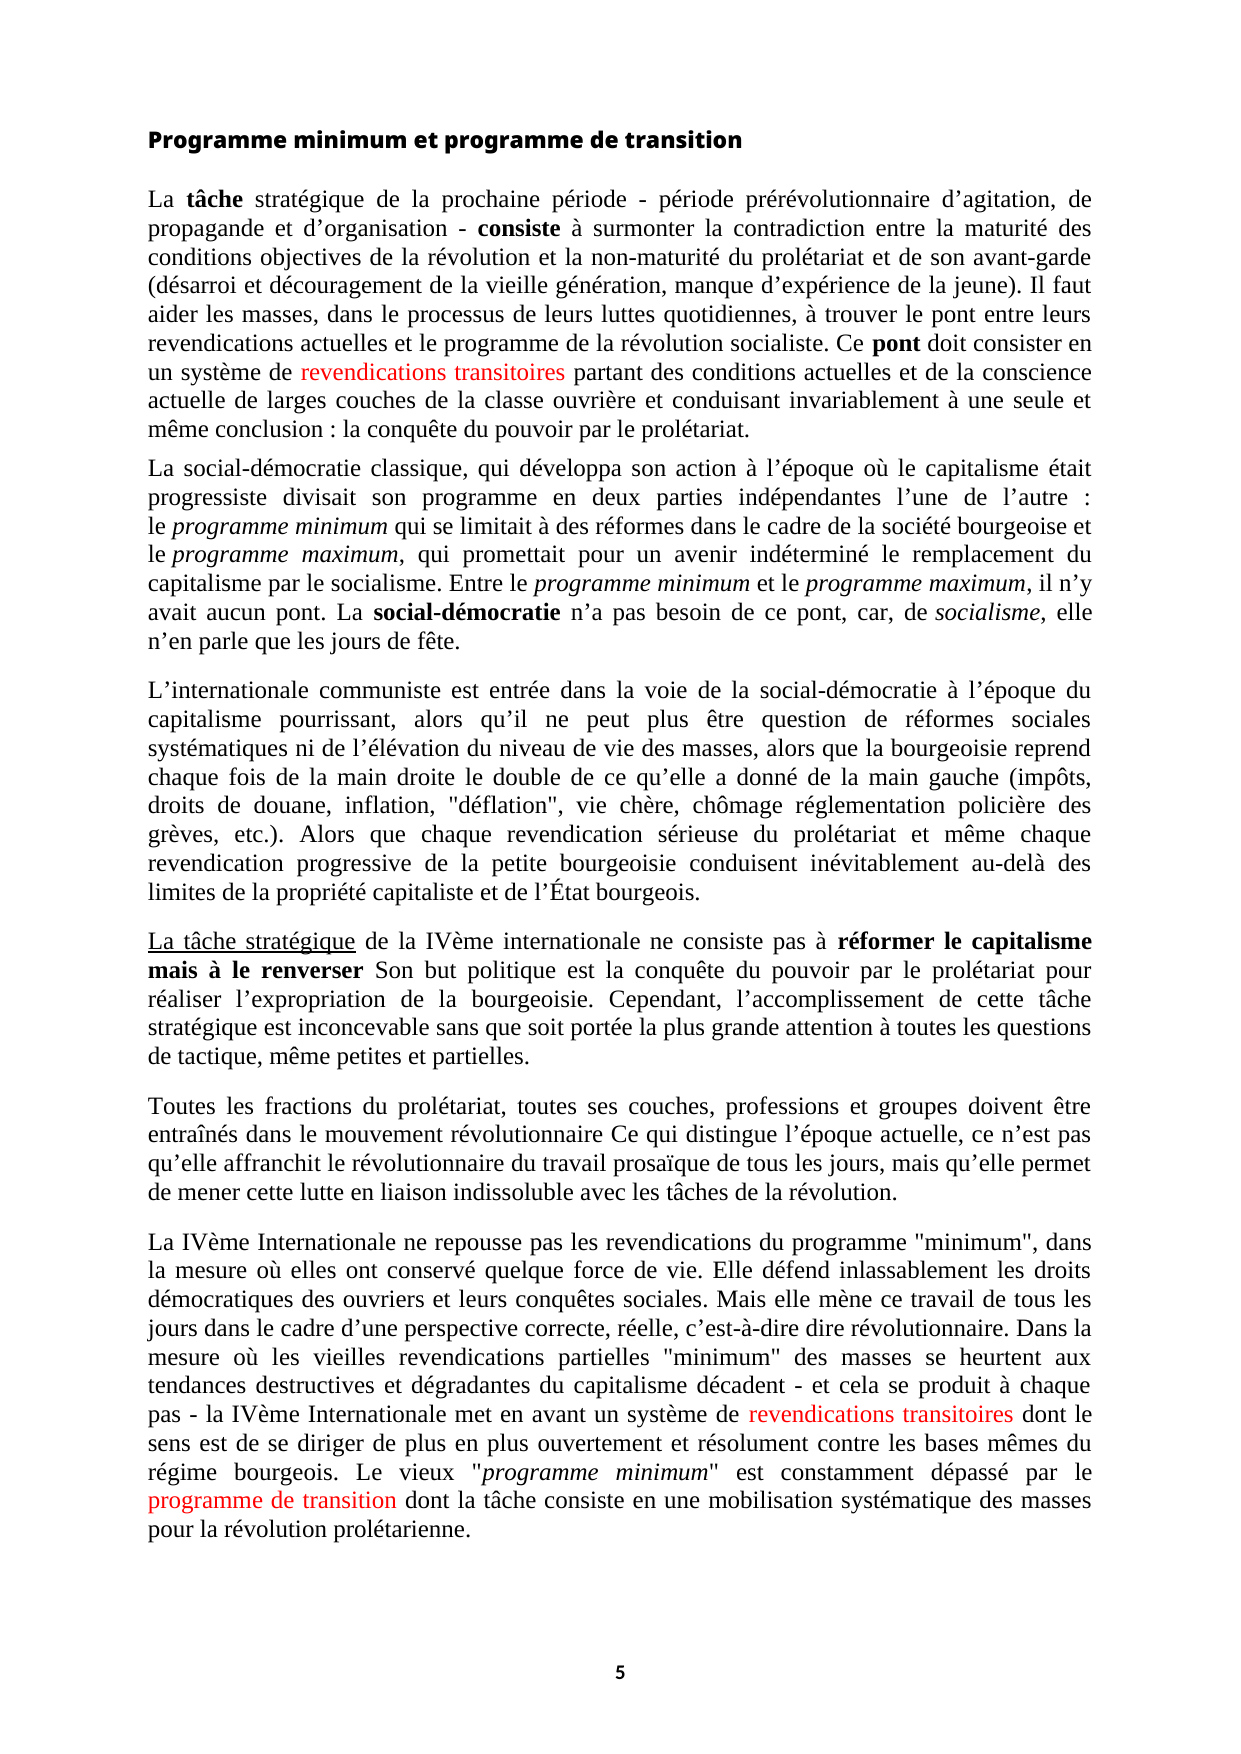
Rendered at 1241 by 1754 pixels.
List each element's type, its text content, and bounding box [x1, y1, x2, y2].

text Toutes les fractions du prolétariat, toutes ses couches, professions et groupes doivent être entraînés dans le mouvement révolutionnaire Ce qui distingue l’époque actuelle, ce n’est pas qu’elle affranchit le révolutionnaire du travail prosaïque de tous les jours, mais qu’elle permet de mener cette lutte en liaison indissoluble avec les tâches de la révolution. [148, 1091, 1092, 1206]
text La social-démocratie classique, qui développa son action à l’époque où le capitalisme était progressiste divisait son programme en deux parties indépendantes l’une de l’autre : le programme minimum qui se limitait à des réformes dans le cadre de la société bourgeoise et le programme maximum, qui promettait pour un avenir indéterminé le remplacement du capitalisme par le socialisme. Entre le programme minimum et le programme maximum, il n’y avait aucun pont. La social-démocratie n’a pas besoin de ce pont, car, de socialisme, elle n’en parle que les jours de fête. [148, 453, 1092, 654]
text La tâche stratégique de la IVème internationale ne consiste pas à réformer le capitalisme mais à le renverser Son but politique est la conquête du pouvoir par le prolétariat pour réaliser l’expropriation de la bourgeoisie. Cependant, l’accomplissement de cette tâche stratégique est inconcevable sans que soit portée la plus grande attention à toutes les questions de tactique, même petites et partielles. [148, 926, 1092, 1070]
text L’internationale communiste est entrée dans la voie de la social-démocratie à l’époque du capitalisme pourrissant, alors qu’il ne peut plus être question de réformes sociales systématiques ni de l’élévation du niveau de vie des masses, alors que la bourgeoisie reprend chaque fois de la main droite le double de ce qu’elle a donné de la main gauche (impôts, droits de douane, inflation, "déflation", vie chère, chômage réglementation policière des grèves, etc.). Alors que chaque revendication sérieuse du prolétariat et même chaque revendication progressive de la petite bourgeoisie conduisent inévitablement au-delà des limites de la propriété capitaliste et de l’État bourgeois. [148, 675, 1092, 905]
text La IVème Internationale ne repousse pas les revendications du programme "minimum", dans la mesure où elles ont conservé quelque force de vie. Elle défend inlassablement les droits démocratiques des ouvriers et leurs conquêtes sociales. Mais elle mène ce travail de tous les jours dans le cadre d’une perspective correcte, réelle, c’est-à-dire dire révolutionnaire. Dans la mesure où les vieilles revendications partielles "minimum" des masses se heurtent aux tendances destructives et dégradantes du capitalisme décadent - et cela se produit à chaque pas - la IVème Internationale met en avant un système de revendications transitoires dont le sens est de se diriger de plus en plus ouvertement et résolument contre les bases mêmes du régime bourgeois. Le vieux "programme minimum" est constamment dépassé par le programme de transition dont la tâche consiste en une mobilisation systématique des masses pour la révolution prolétarienne. [148, 1227, 1092, 1543]
subtitle Programme minimum et programme de transition [148, 124, 1092, 155]
text La tâche stratégique de la prochaine période - période prérévolutionnaire d’agitation, de propagande et d’organisation - consiste à surmonter la contradiction entre la maturité des conditions objectives de la révolution et la non-maturité du prolétariat et de son avant-garde (désarroi et découragement de la vieille génération, manque d’expérience de la jeune). Il faut aider les masses, dans le processus de leurs luttes quotidiennes, à trouver le pont entre leurs revendications actuelles et le programme de la révolution socialiste. Ce pont doit consister en un système de revendications transitoires partant des conditions actuelles et de la conscience actuelle de larges couches de la classe ouvrière et conduisant invariablement à une seule et même conclusion : la conquête du pouvoir par le prolétariat. [148, 184, 1092, 443]
